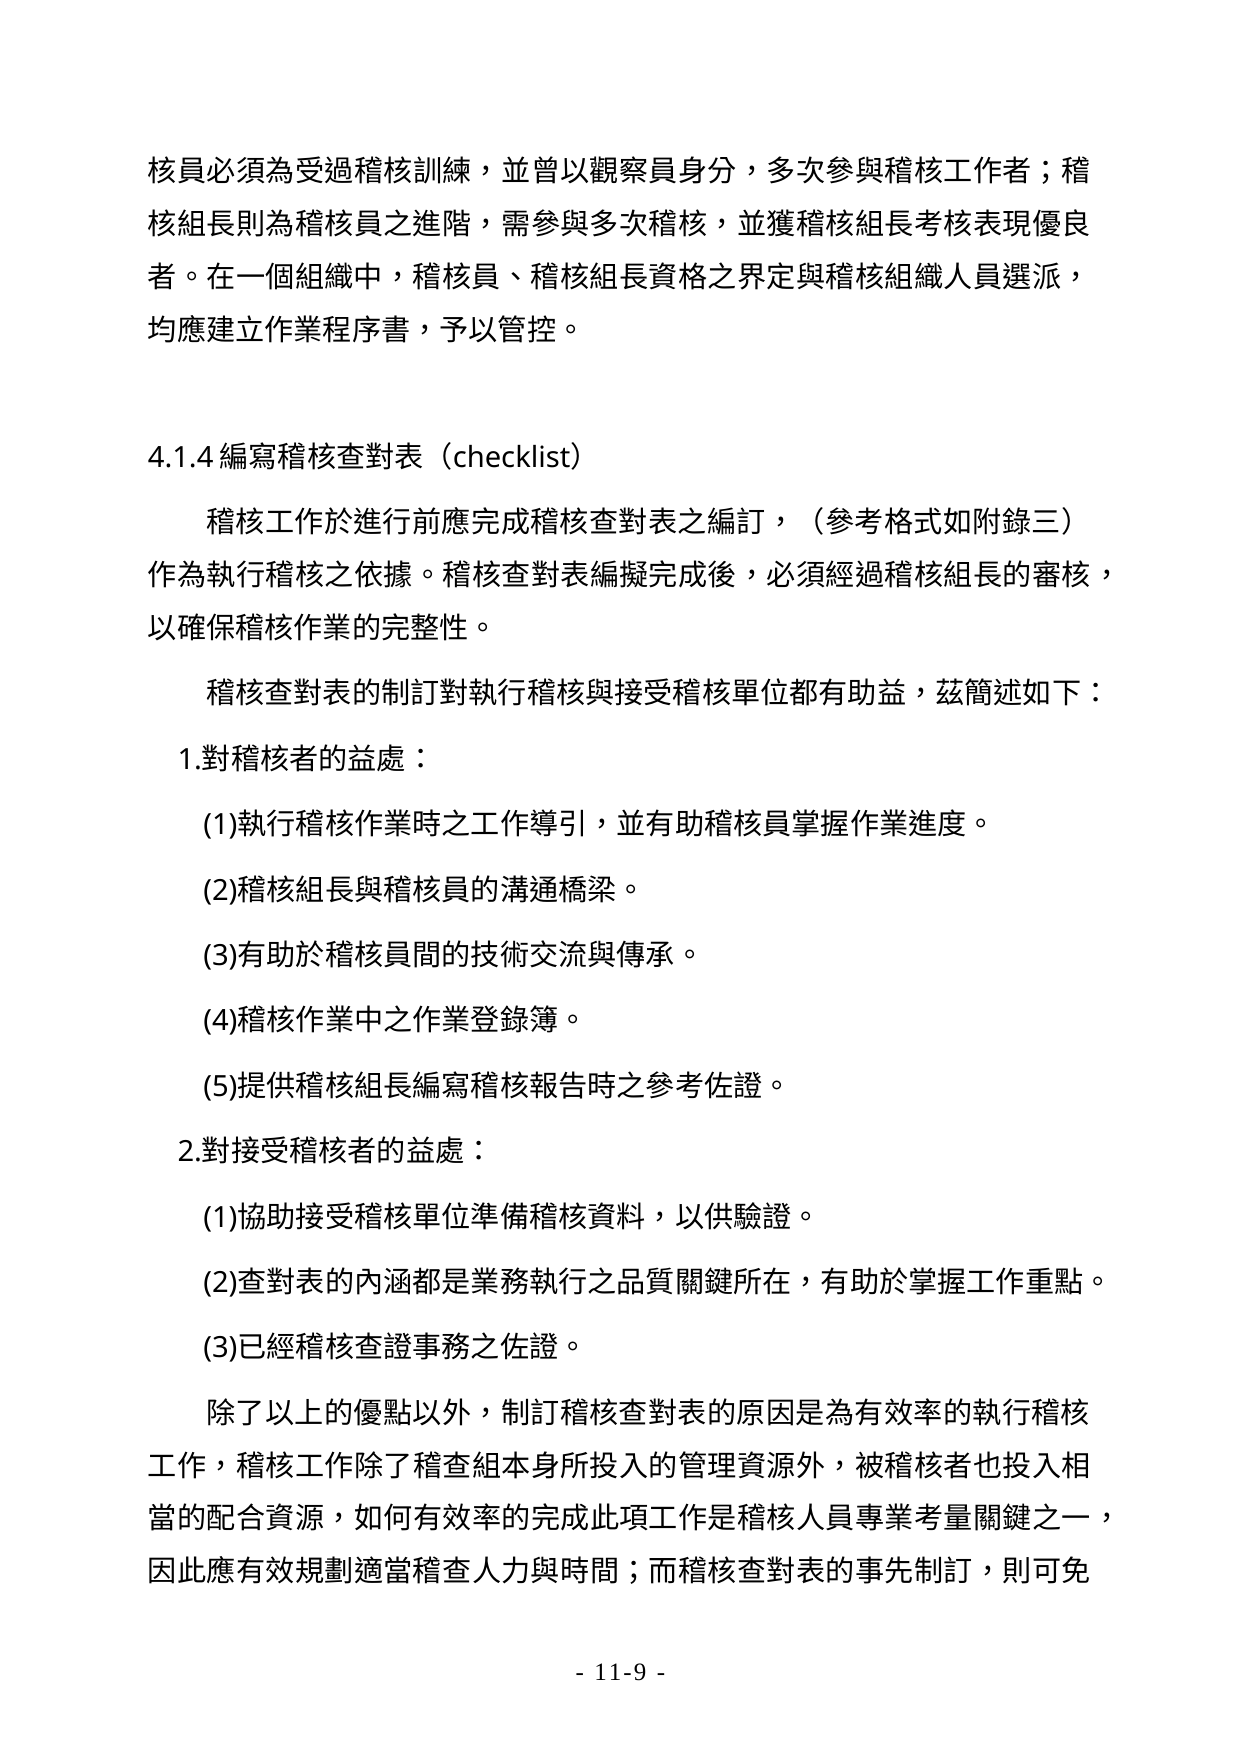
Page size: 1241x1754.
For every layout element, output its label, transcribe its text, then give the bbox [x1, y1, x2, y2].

subtitle 4.1.4編寫稽核查對表（checklist） [148, 433, 1092, 476]
list 2.對接受稽核者的益處： [148, 1128, 1092, 1170]
text (1)協助接受稽核單位準備稽核資料，以供驗證。 [203, 1193, 1092, 1236]
text (2)查對表的內涵都是業務執行之品質關鍵所在，有助於掌握工作重點。 [203, 1258, 1092, 1301]
text (4)稽核作業中之作業登錄簿。 [203, 997, 1092, 1039]
text 稽核查對表的制訂對執行稽核與接受稽核單位都有助益，茲簡述如下： [148, 670, 1092, 712]
text 核員必須為受過稽核訓練，並曾以觀察員身分，多次參與稽核工作者；稽核組長則為稽核員之進階，需參與多次稽核，並獲稽核組長考核表現優良者。在一個組織中，稽核員、稽核組長資格之界定與稽核組織人員選派，均應建立作業程序書，予以管控。 [148, 148, 1092, 348]
text (3)已經稽核查證事務之佐證。 [203, 1324, 1092, 1366]
list 1.對稽核者的益處： [148, 735, 1092, 778]
text 除了以上的優點以外，制訂稽核查對表的原因是為有效率的執行稽核工作，稽核工作除了稽查組本身所投入的管理資源外，被稽核者也投入相當的配合資源，如何有效率的完成此項工作是稽核人員專業考量關鍵之一，因此應有效規劃適當稽查人力與時間；而稽核查對表的事先制訂，則可免除稽核員思索稽核標的物所耗費的時間。 [148, 1389, 1092, 1590]
text 稽核工作於進行前應完成稽核查對表之編訂，（參考格式如附錄三），作為執行稽核之依據。稽核查對表編擬完成後，必須經過稽核組長的審核，以確保稽核作業的完整性。 [148, 499, 1092, 647]
text (5)提供稽核組長編寫稽核報告時之參考佐證。 [203, 1062, 1092, 1105]
text (2)稽核組長與稽核員的溝通橋梁。 [203, 866, 1092, 908]
text (3)有助於稽核員間的技術交流與傳承。 [203, 931, 1092, 974]
text (1)執行稽核作業時之工作導引，並有助稽核員掌握作業進度。 [203, 801, 1092, 843]
